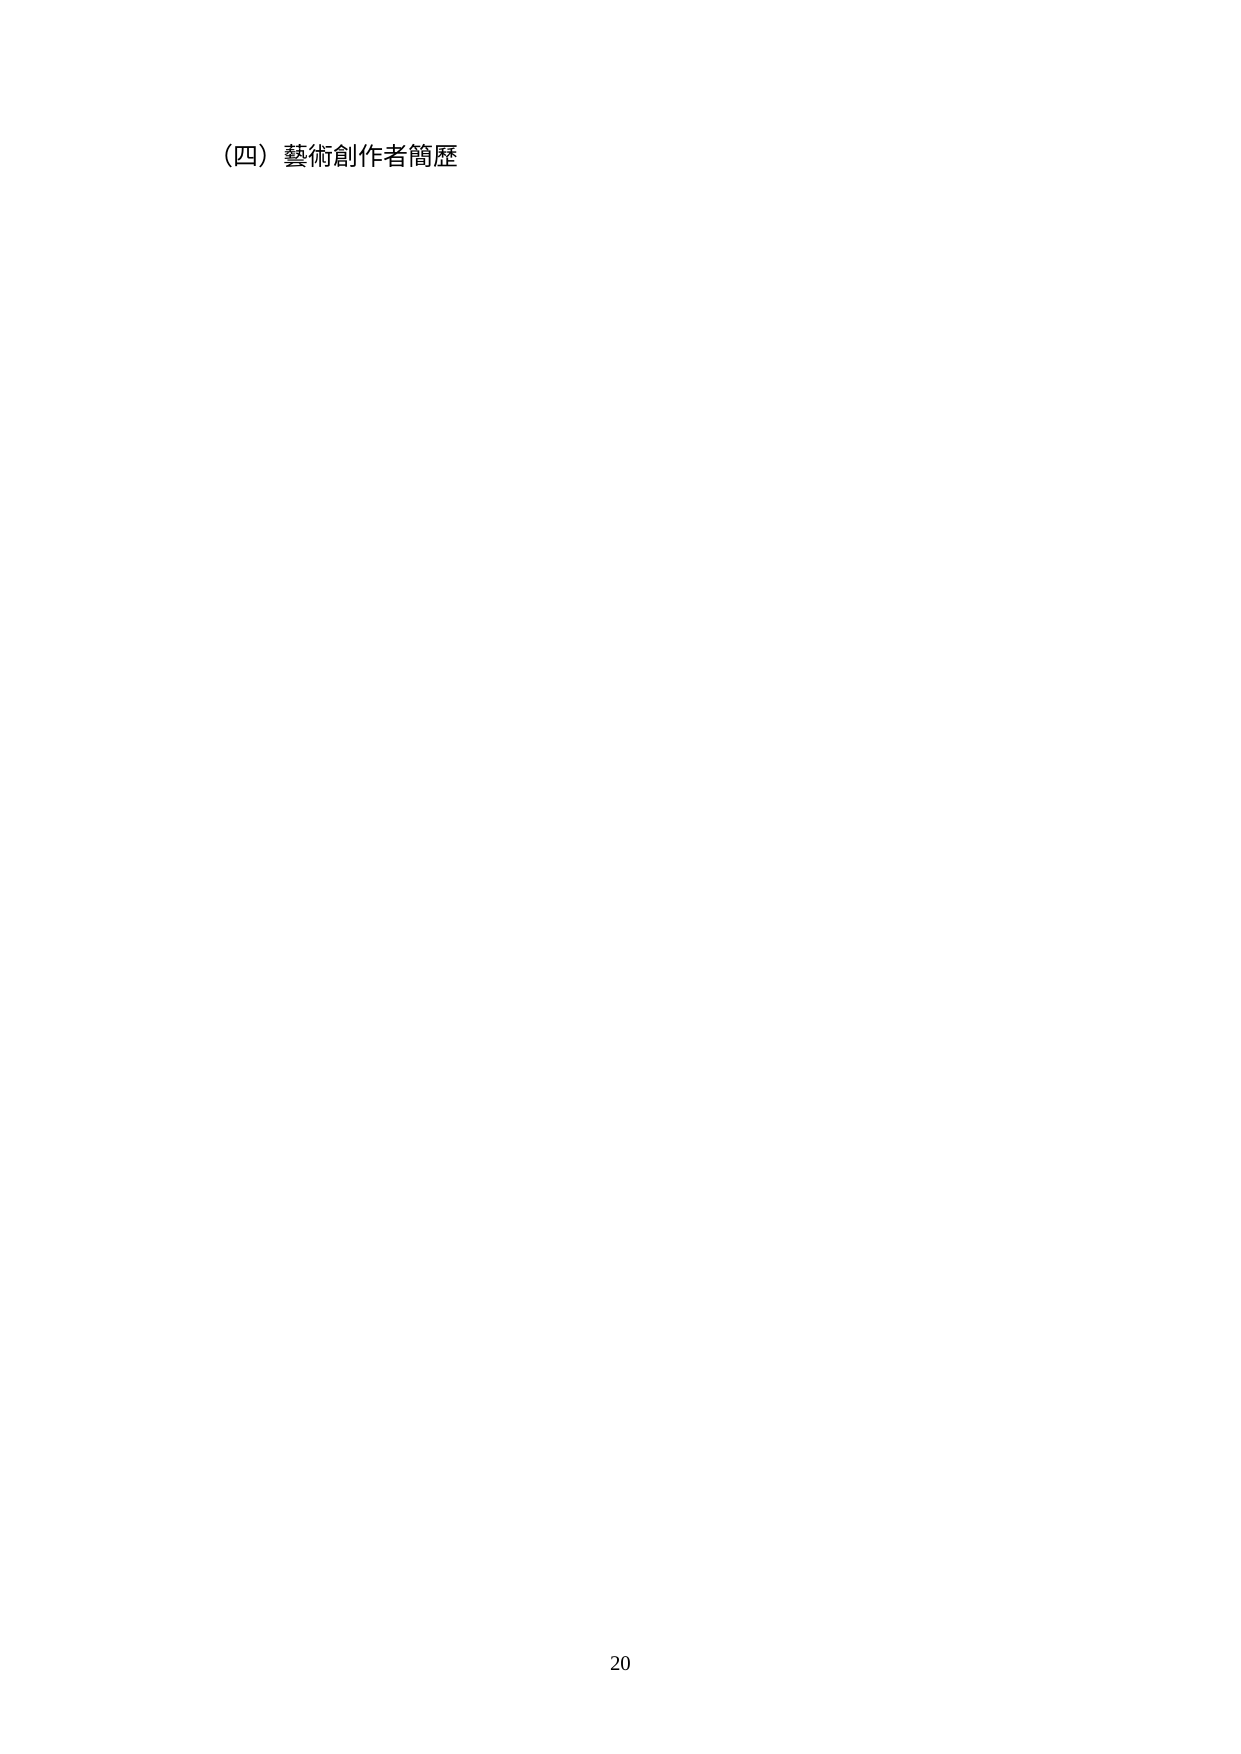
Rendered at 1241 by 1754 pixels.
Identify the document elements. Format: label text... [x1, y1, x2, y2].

text （四）藝術創作者簡歷 [196, 113, 1063, 175]
